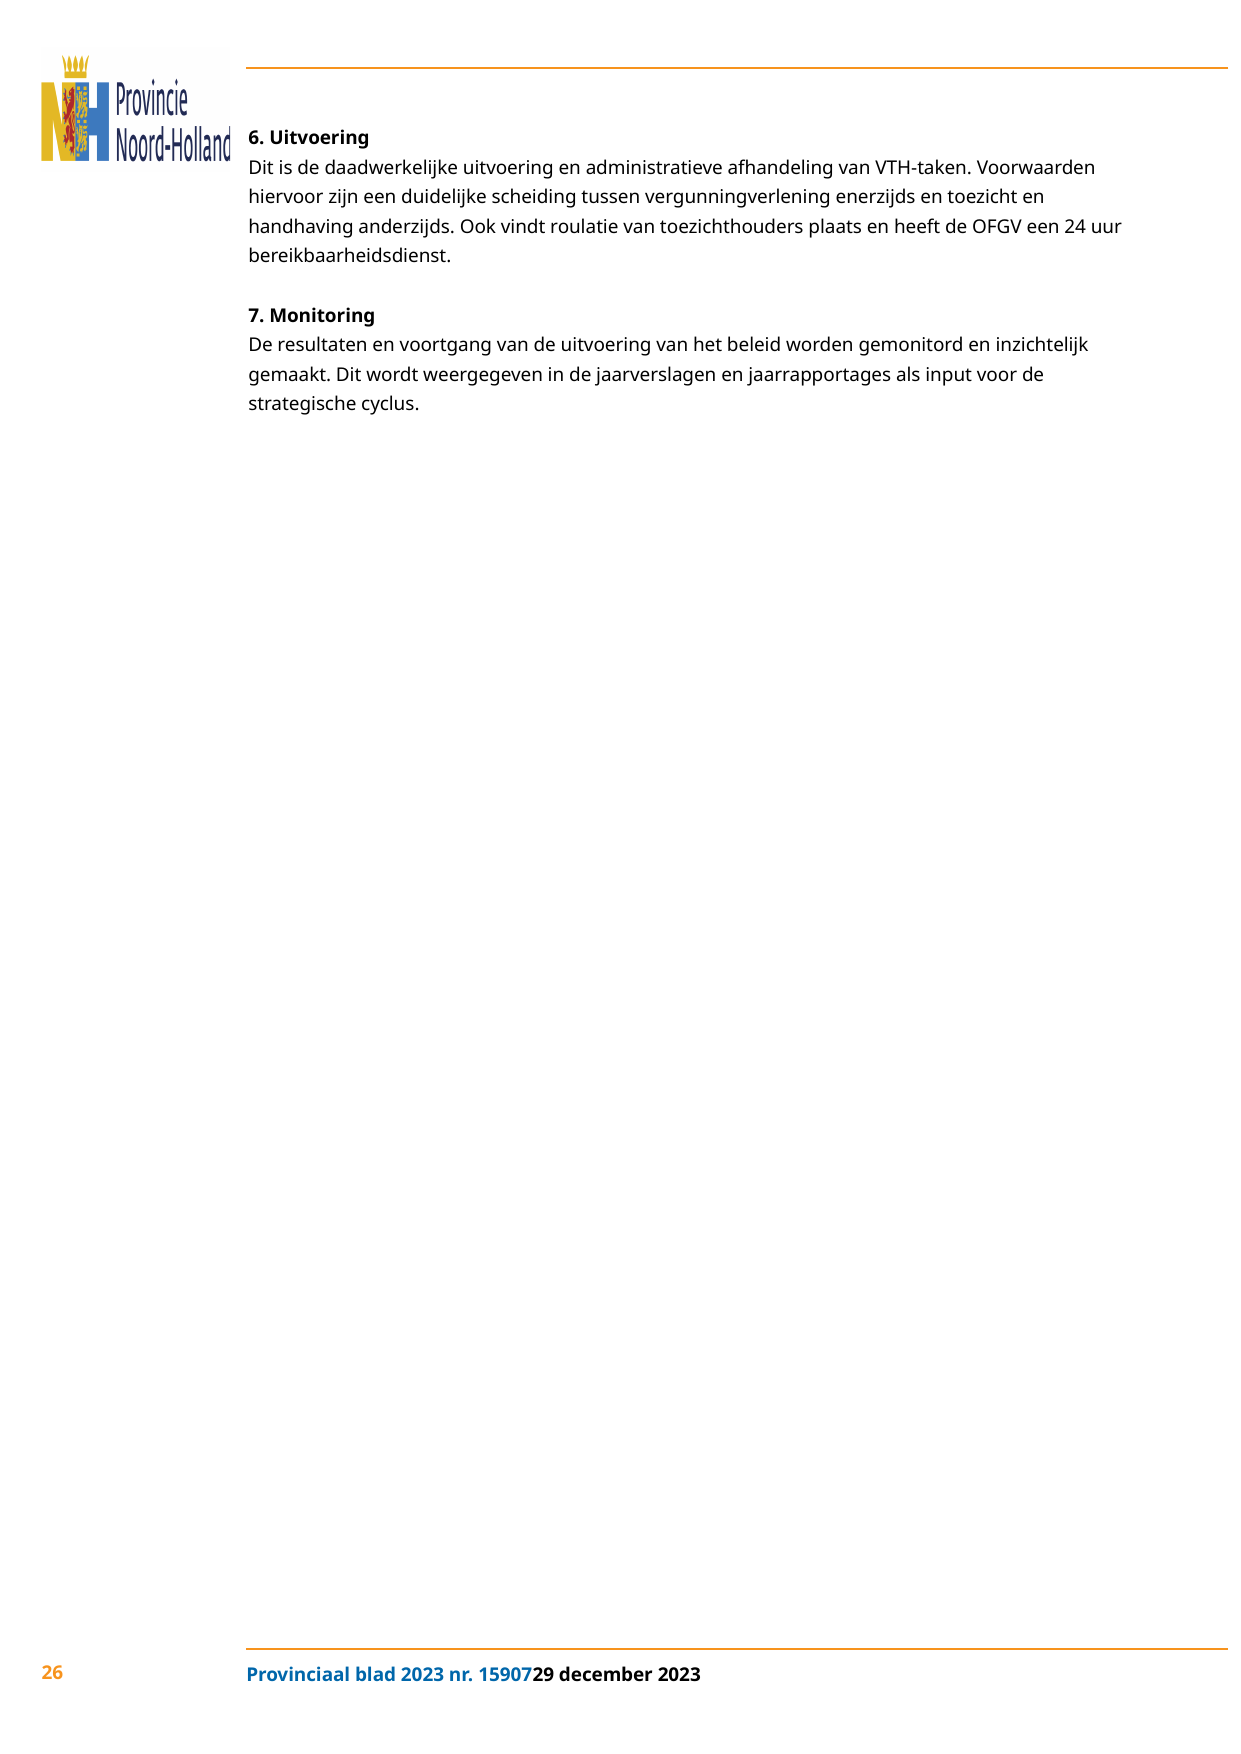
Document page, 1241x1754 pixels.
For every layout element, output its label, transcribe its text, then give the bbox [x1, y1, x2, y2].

text Dit is de daadwerkelijke uitvoering en administratieve afhandeling van VTH-taken. Voorwaarden hiervoor zijn een duidelijke scheiding tussen vergunningverlening enerzijds en toezicht en handhaving anderzijds. Ook vindt roulatie van toezichthouders plaats en heeft de OFGV een 24 uur bereikbaarheidsdienst. [248, 154, 1152, 268]
text De resultaten en voortgang van de uitvoering van het beleid worden gemonitord en inzichtelijk gemaakt. Dit wordt weergegeven in de jaarverslagen en jaarrapportages als input voor de strategische cyclus. [248, 331, 1152, 416]
picture [41, 47, 231, 172]
text 6. Uitvoering [248, 124, 1152, 150]
text 7. Monitoring [248, 302, 1152, 328]
